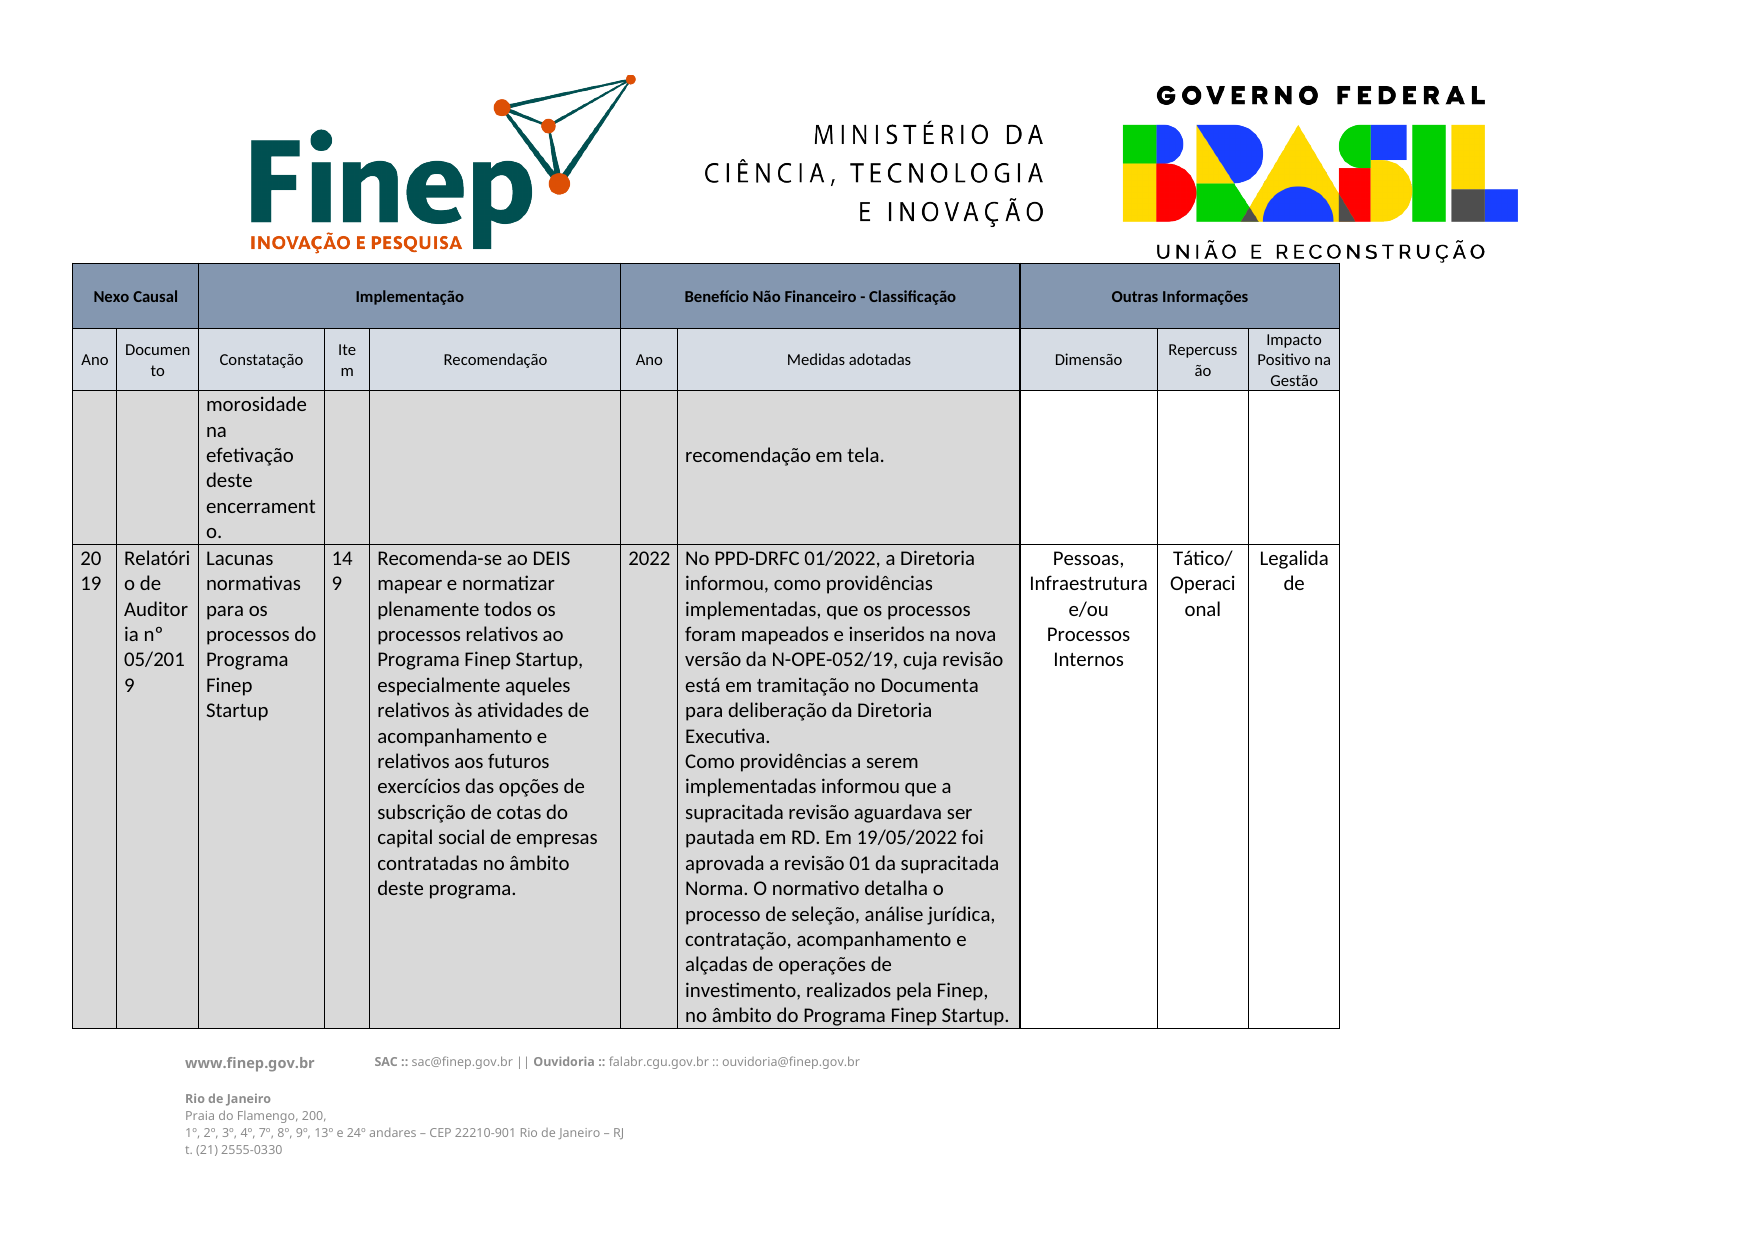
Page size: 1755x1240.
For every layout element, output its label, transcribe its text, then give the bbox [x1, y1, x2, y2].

table_cell 149 [325, 545, 369, 1028]
table_cell Legalidade [1249, 545, 1339, 1028]
table_cell [73, 391, 116, 544]
table_cell Dimensão [1021, 329, 1157, 390]
table_header Benefício Não Financeiro - Classificação [621, 264, 1019, 328]
table_cell Ano [621, 329, 677, 390]
table_cell Item [325, 329, 369, 390]
table_cell [117, 391, 198, 544]
table_cell Documento [117, 329, 198, 390]
table_cell morosidade na efetivação deste encerramento. [199, 391, 324, 544]
table_cell Repercussão [1158, 329, 1248, 390]
table_cell Tático/ Operacional [1158, 545, 1248, 1028]
table_cell No PPD-DRFC 01/2022, a Diretoria informou, como providências implementadas, que os processos foram mapeados e inseridos na nova versão da N-OPE-052/19, cuja revisão está em tramitação no Documenta para deliberação da Diretoria Executiva. Como providências a serem implementadas informou que a supracitada revisão aguardava ser pautada em RD. Em 19/05/2022 foi aprovada a revisão 01 da supracitada Norma. O normativo detalha o processo de seleção, análise jurídica, contratação, acompanhamento e alçadas de operações de investimento, realizados pela Finep, no âmbito do Programa Finep Startup. [678, 545, 1019, 1028]
table_header Nexo Causal [73, 264, 198, 328]
table_header Implementação [199, 264, 620, 328]
table_header Outras Informações [1021, 264, 1339, 328]
table_cell [1021, 391, 1157, 544]
table_cell Recomenda-se ao DEIS mapear e normatizar plenamente todos os processos relativos ao Programa Finep Startup, especialmente aqueles relativos às atividades de acompanhamento e relativos aos futuros exercícios das opções de subscrição de cotas do capital social de empresas contratadas no âmbito deste programa. [370, 545, 620, 1028]
table_cell recomendação em tela. [678, 391, 1019, 544]
table_cell Medidas adotadas [678, 329, 1019, 390]
table_cell [1158, 391, 1248, 544]
table_cell [325, 391, 369, 544]
table_cell Pessoas, Infraestrutura e/ou Processos Internos [1021, 545, 1157, 1028]
table_cell Lacunas normativas para os processos do Programa Finep Startup [199, 545, 324, 1028]
table_cell [1249, 391, 1339, 544]
table_cell Constatação [199, 329, 324, 390]
table_cell Relatório de Auditoria nº 05/2019 [117, 545, 198, 1028]
table_cell [621, 391, 677, 544]
table_cell Recomendação [370, 329, 620, 390]
table_cell Impacto Positivo na Gestão [1249, 329, 1339, 390]
table_cell 2019 [73, 545, 116, 1028]
table_cell [370, 391, 620, 544]
table_cell Ano [73, 329, 116, 390]
table_cell 2022 [621, 545, 677, 1028]
